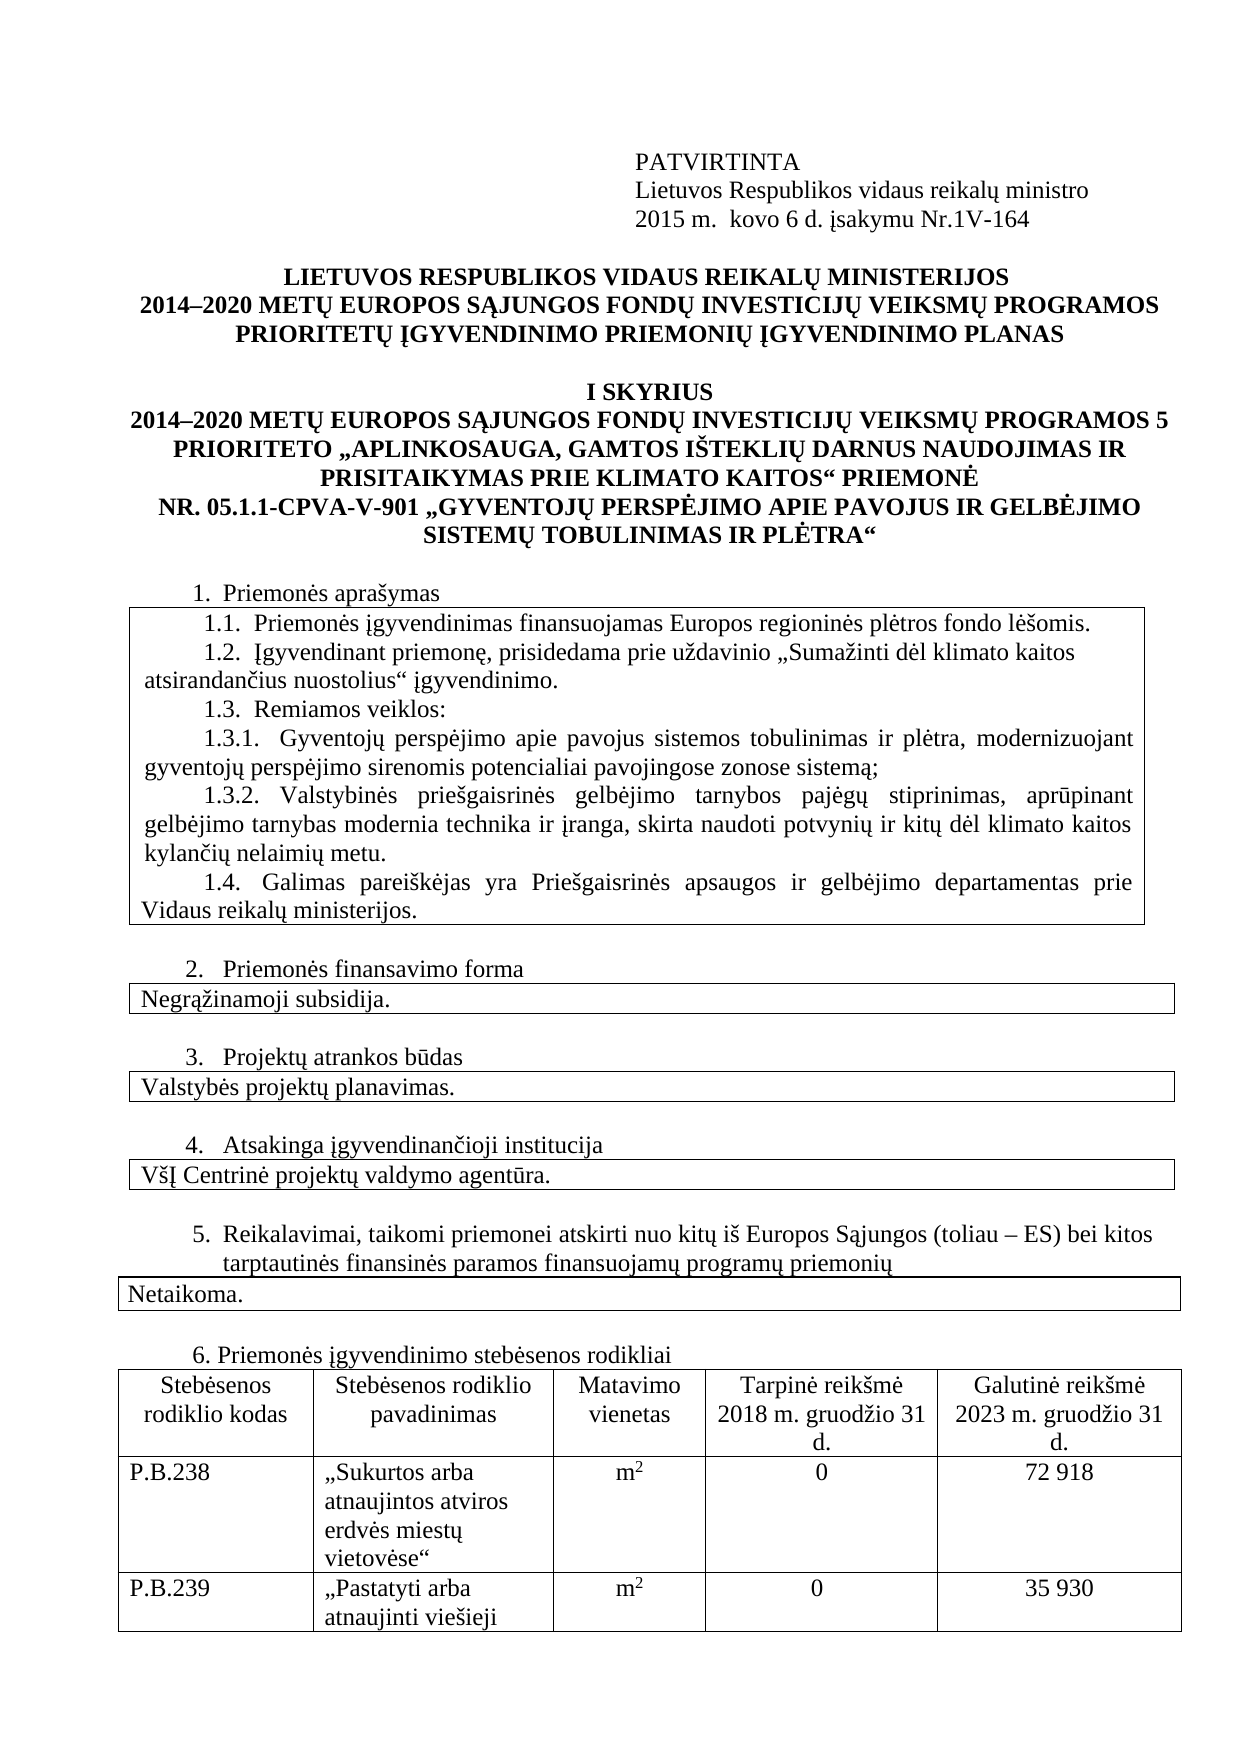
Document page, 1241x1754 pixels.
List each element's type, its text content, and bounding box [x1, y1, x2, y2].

text 2014–2020 METŲ EUROPOS SĄJUNGOS FONDŲ INVESTICIJŲ VEIKSMŲ PROGRAMOS 5 PRIORITETO „APLINKOSAUGA, GAMTOS IŠTEKLIŲ DARNUS NAUDOJIMAS IR PRISITAIKYMAS PRIE KLIMATO KAITOS“ PRIEMONĖ [118, 406, 1181, 492]
text Lietuvos Respublikos vidaus reikalų ministro [635, 176, 1181, 204]
text 4. Atsakinga įgyvendinančioji institucija [185, 1131, 1181, 1159]
table_header Valstybės projektų planavimas. [130, 1072, 1174, 1101]
table_cell „Pastatyti arba atnaujinti viešieji [314, 1573, 553, 1631]
text 1. Priemonės aprašymas [192, 578, 1181, 607]
table_header Galutinė reikšmė 2023 m. gruodžio 31 d. [938, 1370, 1181, 1456]
table_cell 72 918 [938, 1457, 1181, 1572]
table_cell P.B.238 [119, 1457, 313, 1572]
table_cell P.B.239 [119, 1573, 313, 1631]
table_header 1.1. Priemonės įgyvendinimas finansuojamas Europos regioninės plėtros fondo lėšomis. 1.2. Įgyvendinant priemonę, prisidedama prie uždavinio „Sumažinti dėl klimato kaitos atsirandančius nuostolius“ įgyvendinimo. [130, 608, 1144, 694]
text PATVIRTINTA [635, 147, 1181, 176]
table_header Matavimo vienetas [554, 1370, 705, 1456]
table_cell „Sukurtos arba atnaujintos atviros erdvės miestų vietovėse“ [314, 1457, 553, 1572]
text 5. Reikalavimai, taikomi priemonei atskirti nuo kitų iš Europos Sąjungos (toliau – ES) bei kitos tarptautinės finansinės paramos finansuojamų programų priemonių [192, 1219, 1181, 1276]
table_cell m2 [554, 1457, 705, 1572]
text 2014–2020 METŲ EUROPOS SĄJUNGOS FONDŲ INVESTICIJŲ VEIKSMŲ PROGRAMOS PRIORITETŲ ĮGYVENDINIMO Priemonių įgyvendinimo planas [118, 291, 1181, 348]
table_header Stebėsenos rodiklio pavadinimas [314, 1370, 553, 1456]
table_cell 0 [706, 1573, 937, 1631]
text I skyrius [118, 377, 1181, 406]
text LIETUVOS RESPUBLIKOS VIDAUS REIKALŲ MINISTERIJOS [118, 262, 1181, 291]
table_cell 1.4. Galimas pareiškėjas yra Priešgaisrinės apsaugos ir gelbėjimo departamentas prie Vidaus reikalų ministerijos. [130, 867, 1144, 924]
text NR. 05.1.1-CPVA-V-901 „GYVENTOJŲ PERSPĖJIMO APIE PAVOJUS IR GELBĖJIMO SISTEMŲ TOBULINIMAS IR PLĖTRA“ [118, 492, 1181, 549]
table_cell 35 930 [938, 1573, 1181, 1631]
table_header VšĮ Centrinė projektų valdymo agentūra. [130, 1160, 1174, 1189]
text 2. Priemonės finansavimo forma [185, 954, 1181, 983]
text Netaikoma. [119, 1278, 1180, 1310]
text 2015 m. kovo 6 d. įsakymu Nr.1V-164 [635, 204, 1181, 233]
table_cell m2 [554, 1573, 705, 1631]
table_header Negrąžinamoji subsidija. [130, 984, 1174, 1012]
table_cell 1.3. Remiamos veiklos: 1.3.1. Gyventojų perspėjimo apie pavojus sistemos tobulinimas ir plėtra, modernizuojant gyventojų perspėjimo sirenomis potencialiai pavojingose zonose sistemą; 1.3.2. Valstybinės priešgaisrinės gelbėjimo tarnybos pajėgų stiprinimas, aprūpinant gelbėjimo tarnybas modernia technika ir įranga, skirta naudoti potvynių ir kitų dėl klimato kaitos kylančių nelaimių metu. [130, 694, 1144, 867]
table_header Tarpinė reikšmė 2018 m. gruodžio 31 d. [706, 1370, 937, 1456]
text 3. Projektų atrankos būdas [185, 1042, 1181, 1071]
table_header Stebėsenos rodiklio kodas [119, 1370, 313, 1456]
text 6. Priemonės įgyvendinimo stebėsenos rodikliai [192, 1340, 1181, 1369]
table_cell 0 [706, 1457, 937, 1572]
